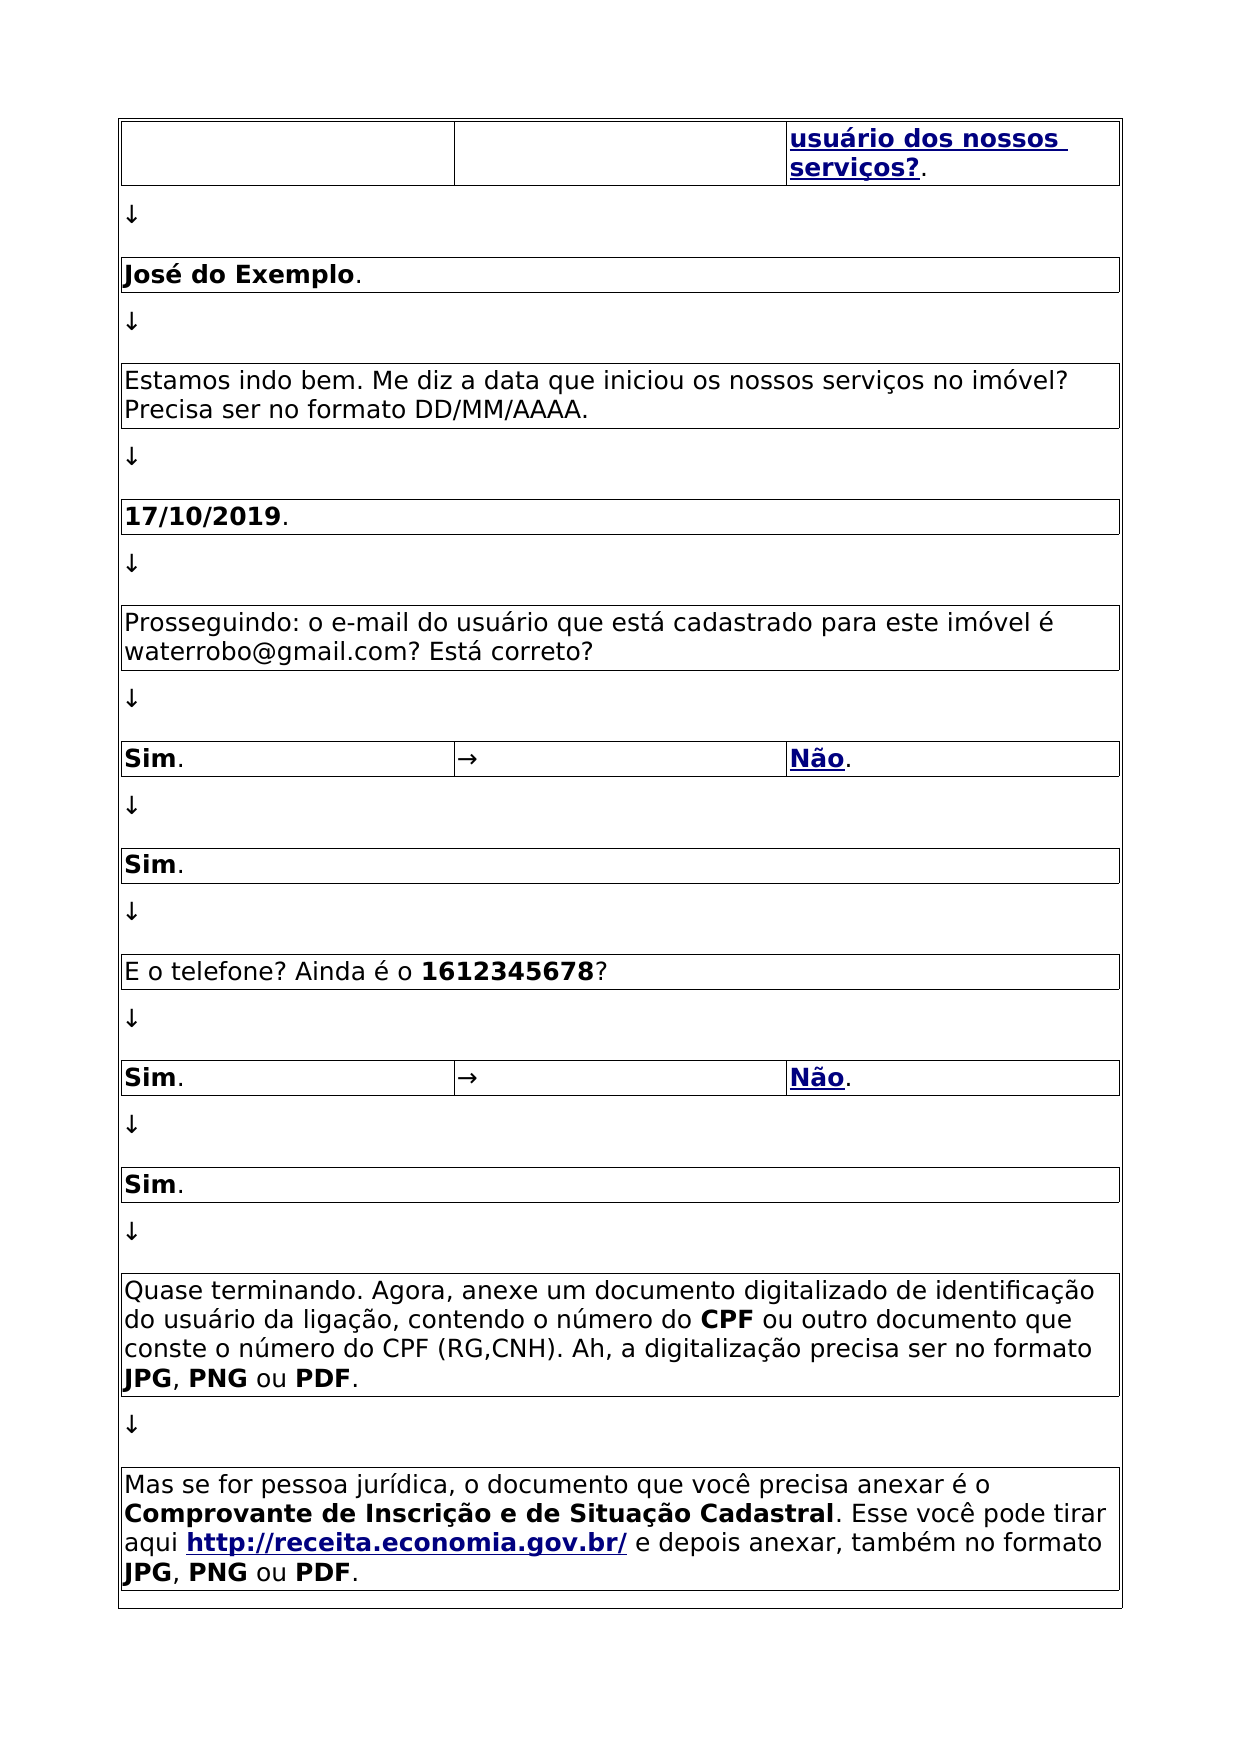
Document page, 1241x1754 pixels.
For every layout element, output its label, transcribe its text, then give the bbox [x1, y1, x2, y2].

table_header Sim. [122, 742, 454, 776]
table_header 17/10/2019. [122, 500, 1119, 534]
table_header Estamos indo bem. Me diz a data que iniciou os nossos serviços no imóvel? Precisa ser no formato DD/MM/AAAA. [122, 364, 1119, 427]
table_header José do Exemplo. [122, 258, 1119, 292]
table_header [455, 122, 786, 185]
table_header Sim. [122, 1061, 454, 1095]
table_header Sim. [122, 849, 1119, 882]
table_header → [455, 1061, 786, 1095]
table_header Prosseguindo: o e-mail do usuário que está cadastrado para este imóvel é waterrobo@gmail.com? Está correto? [122, 606, 1119, 669]
table_header Não. [787, 1061, 1119, 1095]
table_header E o telefone? Ainda é o 1612345678? [122, 955, 1119, 989]
table_header [122, 122, 454, 185]
table_header → [455, 742, 786, 776]
table_header Quase terminando. Agora, anexe um documento digitalizado de identificação do usuário da ligação, contendo o número do CPF ou outro documento que conste o número do CPF (RG,CNH). Ah, a digitalização precisa ser no formato JPG, PNG ou PDF. [122, 1274, 1119, 1396]
table_header usuário dos nossos serviços?. [787, 122, 1119, 185]
table_header Não. [787, 742, 1119, 776]
table_header ↓ ↓ ↓ ↓ ↓ ↓ ↓ ↓ ↓ ↓ ↓ [119, 119, 1122, 1608]
table_header Sim. [122, 1168, 1119, 1202]
table_header Mas se for pessoa jurídica, o documento que você precisa anexar é o Comprovante de Inscrição e de Situação Cadastral. Esse você pode tirar aqui http://receita.economia.gov.br/ e depois anexar, também no formato JPG, PNG ou PDF. [122, 1468, 1119, 1590]
